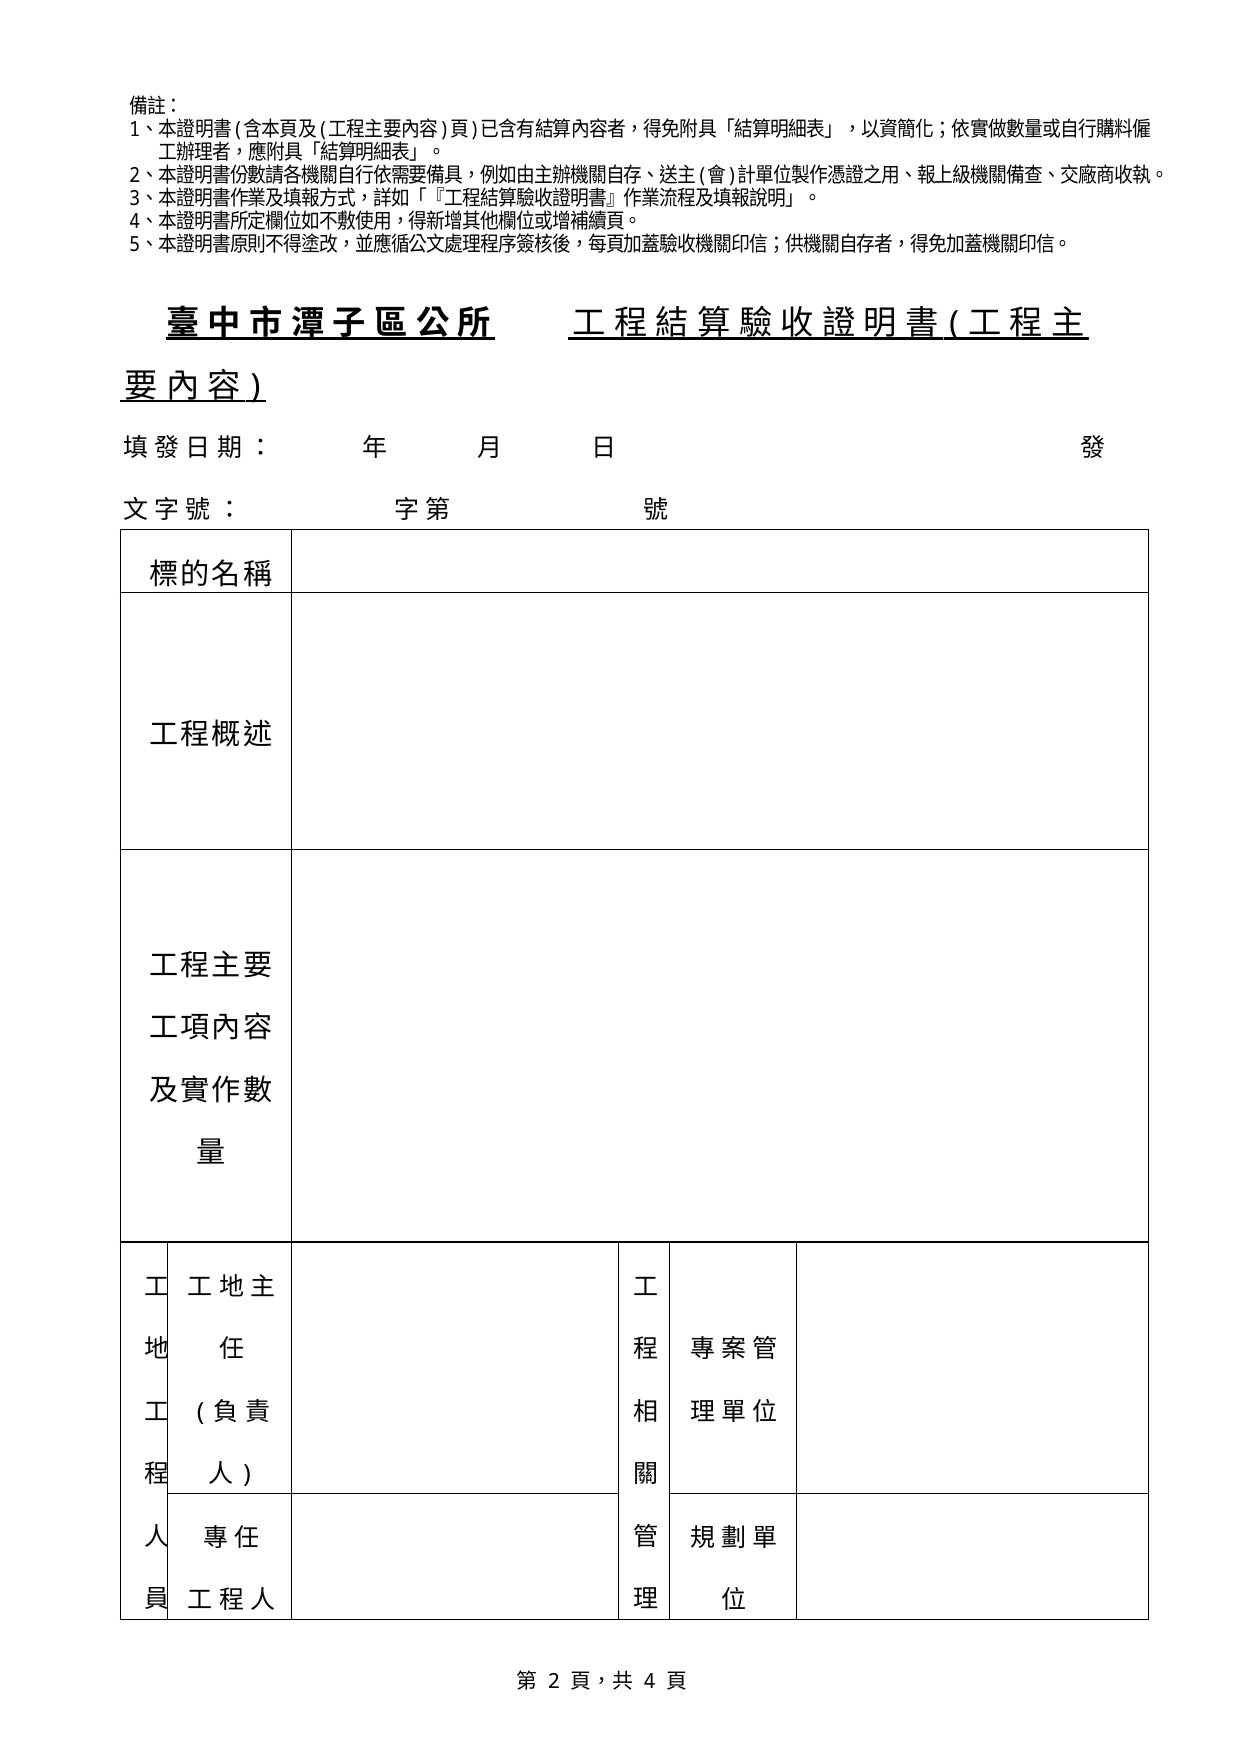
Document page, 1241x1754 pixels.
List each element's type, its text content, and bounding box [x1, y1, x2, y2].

table_header [292, 530, 1148, 592]
table_cell [292, 593, 1148, 849]
table_cell 專任 工程人 [168, 1494, 291, 1618]
table_cell 工程概述 [121, 593, 291, 849]
text 1、本證明書(含本頁及(工程主要內容)頁)已含有結算內容者，得免附具「結算明細表」，以資簡化；依實做數量或自行購料僱工辦理者，應附具「結算明細表」。 [129, 118, 1154, 164]
table_cell 專案管理單位 [670, 1243, 796, 1492]
table_cell 工程相關管理 [619, 1243, 669, 1618]
table_cell [292, 1243, 618, 1492]
table_cell 規劃單位 [670, 1494, 796, 1618]
table_cell [797, 1494, 1148, 1618]
text 臺中市潭子區公所 工程結算驗收證明書(工程主要內容) [120, 279, 1120, 404]
table_cell 工地工程人員 [121, 1243, 167, 1618]
table_cell [292, 850, 1148, 1241]
text 備註： [129, 95, 1154, 118]
text 2、本證明書份數請各機關自行依需要備具，例如由主辦機關自存、送主(會)計單位製作憑證之用、報上級機關備查、交廠商收執。 [129, 164, 1154, 187]
table_cell [292, 1494, 618, 1618]
table_cell 工地主任 (負責人) [168, 1243, 291, 1492]
text 5、本證明書原則不得塗改，並應循公文處理程序簽核後，每頁加蓋驗收機關印信；供機關自存者，得免加蓋機關印信。 [129, 233, 1154, 256]
text 3、本證明書作業及填報方式，詳如「『工程結算驗收證明書』作業流程及填報說明」。 [129, 187, 1154, 210]
table_cell [797, 1243, 1148, 1492]
text 填發日期： 年 月 日 發文字號： 字第 號 [120, 404, 1120, 529]
text 4、本證明書所定欄位如不敷使用，得新增其他欄位或增補續頁。 [129, 210, 1154, 233]
table_cell 工程主要工項內容及實作數量 [121, 850, 291, 1241]
table_header 標的名稱 [121, 530, 291, 592]
